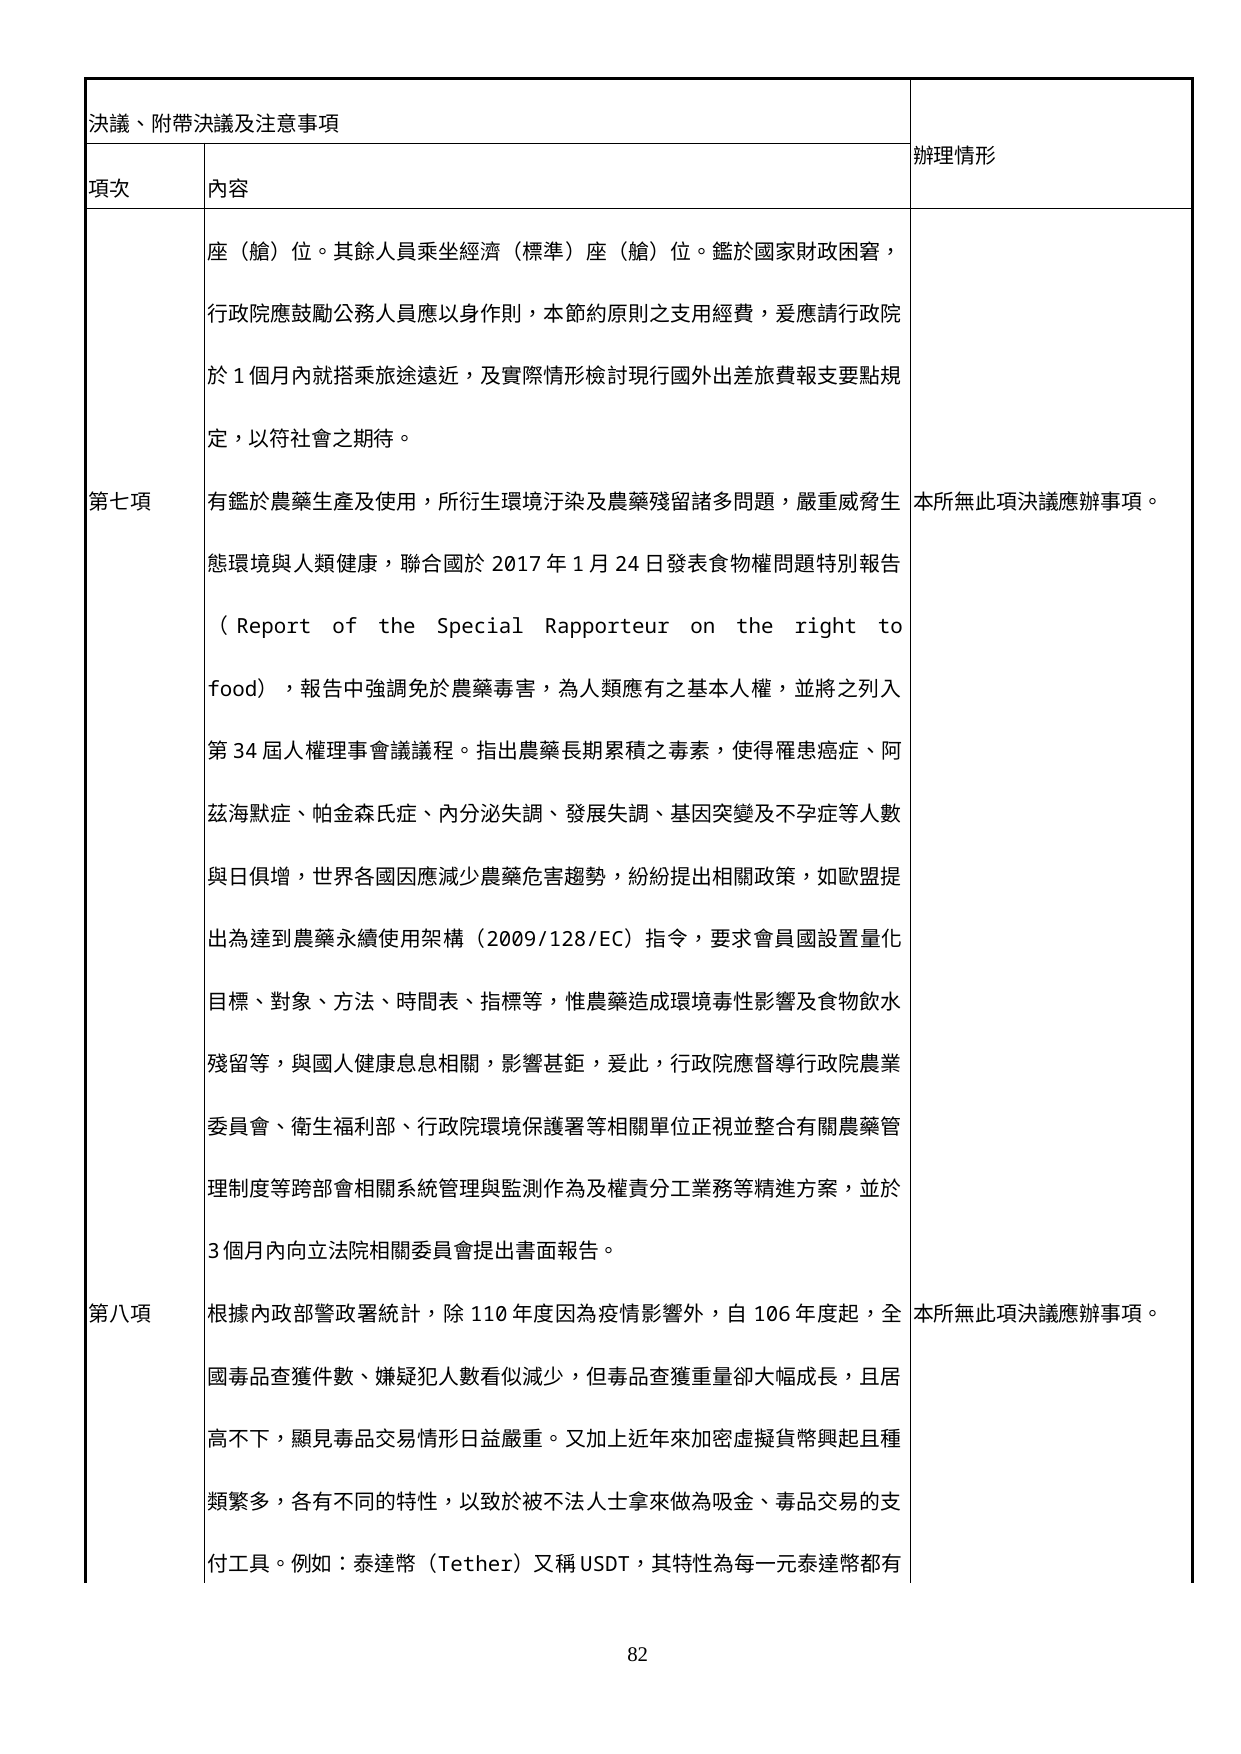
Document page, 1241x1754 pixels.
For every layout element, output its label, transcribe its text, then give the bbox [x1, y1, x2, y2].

table_cell 第七項 [87, 458, 204, 1271]
table_cell 根據內政部警政署統計，除110年度因為疫情影響外，自106年度起，全國毒品查獲件數、嫌疑犯人數看似減少，但毒品查獲重量卻大幅成長，且居高不下，顯見毒品交易情形日益嚴重。又加上近年來加密虛擬貨幣興起且種類繁多，各有不同的特性，以致於被不法人士拿來做為吸金、毒品交易的支付工具。例如：泰達幣（Tether）又稱USDT，其特性為每一元泰達幣都有 [205, 1271, 910, 1583]
table_header 辦理情形 [911, 80, 1191, 208]
table_cell 本所無此項決議應辦事項。 [911, 458, 1191, 1271]
table_cell [911, 209, 1191, 458]
table_cell 內容 [205, 144, 910, 208]
table_cell 項次 [87, 144, 204, 208]
table_header 決議、附帶決議及注意事項 [87, 80, 910, 143]
table_cell 座（艙）位。其餘人員乘坐經濟（標準）座（艙）位。鑑於國家財政困窘，行政院應鼓勵公務人員應以身作則，本節約原則之支用經費，爰應請行政院於1個月內就搭乘旅途遠近，及實際情形檢討現行國外出差旅費報支要點規定，以符社會之期待。 [205, 209, 910, 458]
table_cell 有鑑於農藥生產及使用，所衍生環境汙染及農藥殘留諸多問題，嚴重威脅生態環境與人類健康，聯合國於2017年1月24日發表食物權問題特別報告（Report of the Special Rapporteur on the right to food），報告中強調免於農藥毒害，為人類應有之基本人權，並將之列入第34屆人權理事會議議程。指出農藥長期累積之毒素，使得罹患癌症、阿茲海默症、帕金森氏症、內分泌失調、發展失調、基因突變及不孕症等人數與日俱增，世界各國因應減少農藥危害趨勢，紛紛提出相關政策，如歐盟提出為達到農藥永續使用架構（2009/128/EC）指令，要求會員國設置量化目標、對象、方法、時間表、指標等，惟農藥造成環境毒性影響及食物飲水殘留等，與國人健康息息相關，影響甚鉅，爰此，行政院應督導行政院農業委員會、衛生福利部、行政院環境保護署等相關單位正視並整合有關農藥管理制度等跨部會相關系統管理與監測作為及權責分工業務等精進方案，並於3個月內向立法院相關委員會提出書面報告。 [205, 458, 910, 1271]
table_cell 本所無此項決議應辦事項。 [911, 1271, 1191, 1583]
table_cell [87, 209, 204, 458]
table_cell 第八項 [87, 1271, 204, 1583]
